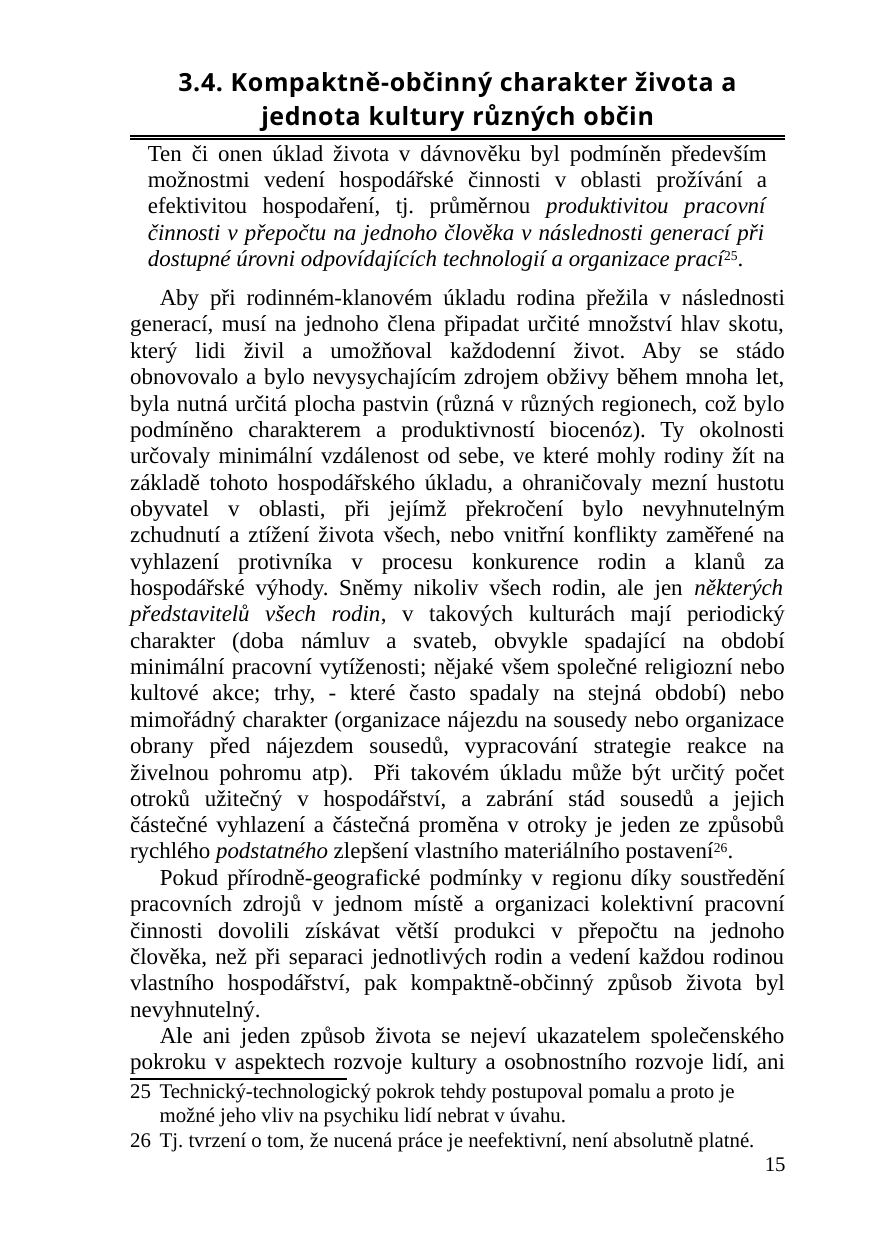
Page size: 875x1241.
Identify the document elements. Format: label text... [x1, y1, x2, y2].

text Pokud přírodně-geografické podmínky v regionu díky soustředění pracovních zdrojů v jednom místě a organizaci kolektivní pracovní činnosti dovolili získávat větší produkci v přepočtu na jednoho člověka, než při separaci jednotlivých rodin a vedení každou rodinou vlastního hospodářství, pak kompaktně-občinný způsob života byl nevyhnutelný. [130, 864, 785, 1022]
text Ale ani jeden způsob života se nejeví ukazatelem společenského pokroku v aspektech rozvoje kultury a osobnostního rozvoje lidí, ani [130, 1022, 785, 1075]
text Aby při rodinném-klanovém úkladu rodina přežila v následnosti generací, musí na jednoho člena připadat určité množství hlav skotu, který lidi živil a umožňoval každodenní život. Aby se stádo obnovovalo a bylo nevysychajícím zdrojem obživy během mnoha let, byla nutná určitá plocha pastvin (různá v různých regionech, což bylo podmíněno charakterem a produktivností biocenóz). Ty okolnosti určovaly minimální vzdálenost od sebe, ve které mohly rodiny žít na základě tohoto hospodářského úkladu, a ohraničovaly mezní hustotu obyvatel v oblasti, při jejímž překročení bylo nevyhnutelným zchudnutí a ztížení života všech, nebo vnitřní konflikty zaměřené na vyhlazení protivníka v procesu konkurence rodin a klanů za hospodářské výhody. Sněmy nikoliv všech rodin, ale jen některých představitelů všech rodin, v takových kulturách mají periodický charakter (doba námluv a svateb, obvykle spadající na období minimální pracovní vytíženosti; nějaké všem společné religiozní nebo kultové akce; trhy, - které často spadaly na stejná období) nebo mimořádný charakter (organizace nájezdu na sousedy nebo organizace obrany před nájezdem sousedů, vypracování strategie reakce na živelnou pohromu atp). Při takovém úkladu může být určitý počet otroků užitečný v hospodářství, a zabrání stád sousedů a jejich částečné vyhlazení a částečná proměna v otroky je jeden ze způsobů rychlého podstatného zlepšení vlastního materiálního postavení. [130, 284, 785, 864]
text Tj. tvrzení o tom, že nucená práce je neefektivní, není absolutně platné. [130, 1127, 785, 1152]
text Ten či onen úklad života v dávnověku byl podmíněn především možnostmi vedení hospodářské činnosti v oblasti prožívání a efektivitou hospodaření, tj. průměrnou produktivitou pracovní činnosti v přepočtu na jednoho člověka v následnosti generací při dostupné úrovni odpovídajících technologií a organizace prací. [148, 140, 768, 272]
text Technický-technologický pokrok tehdy postupoval pomalu a proto je možné jeho vliv na psychiku lidí nebrat v úvahu. [130, 1079, 785, 1127]
